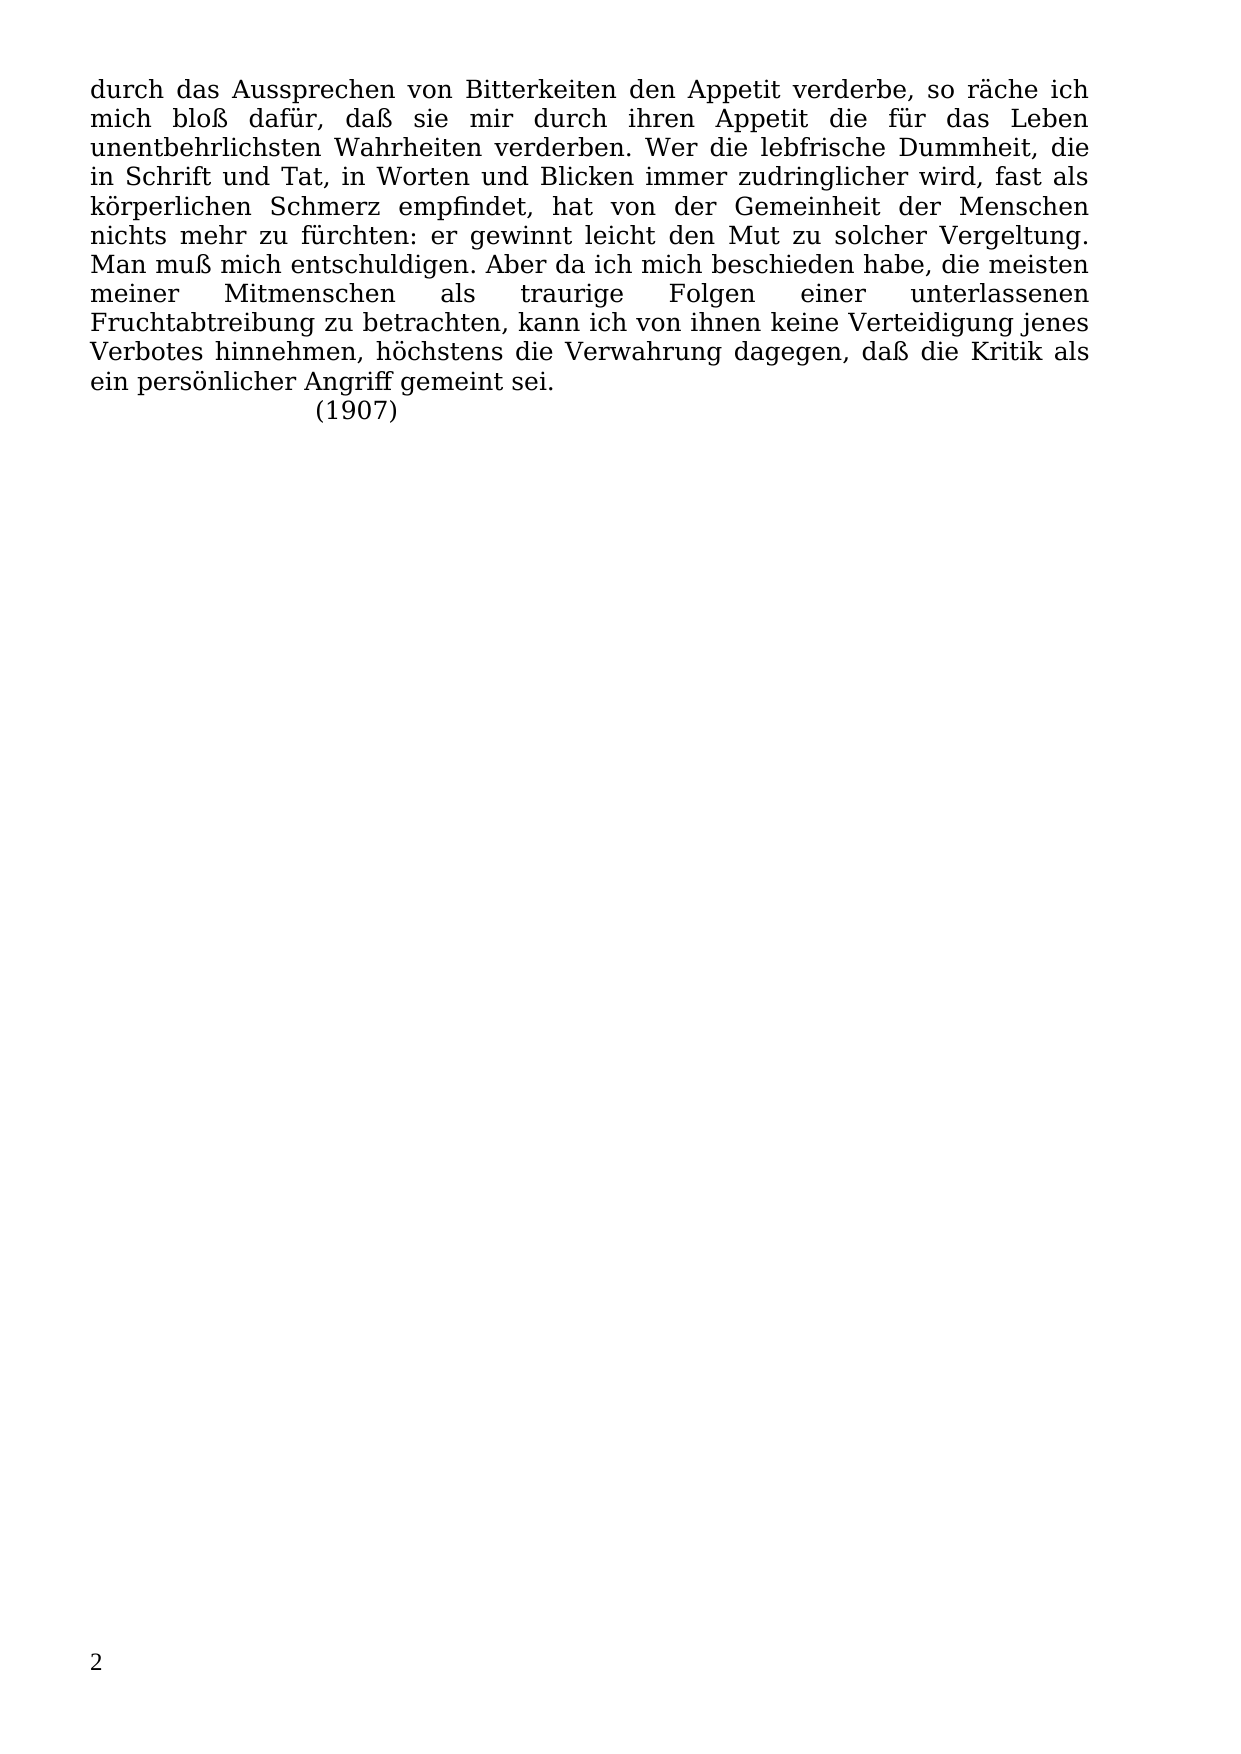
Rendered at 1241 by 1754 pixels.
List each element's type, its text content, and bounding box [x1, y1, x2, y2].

text durch das Aussprechen von Bitterkeiten den Appetit verderbe, so räche ich mich bloß dafür, daß sie mir durch ihren Appetit die für das Leben unentbehrlichsten Wahrheiten verderben. Wer die lebfrische Dummheit, die in Schrift und Tat, in Worten und Blicken immer zudringlicher wird, fast als körperlichen Schmerz empfindet, hat von der Gemeinheit der Menschen nichts mehr zu fürchten: er gewinnt leicht den Mut zu solcher Vergeltung. Man muß mich entschuldigen. Aber da ich mich beschieden habe, die meisten meiner Mitmenschen als traurige Folgen einer unterlassenen Fruchtabtreibung zu betrachten, kann ich von ihnen keine Verteidigung jenes Verbotes hinnehmen, höchstens die Verwahrung dagegen, daß die Kritik als ein persönlicher Angriff gemeint sei. (1907) [90, 75, 1091, 425]
